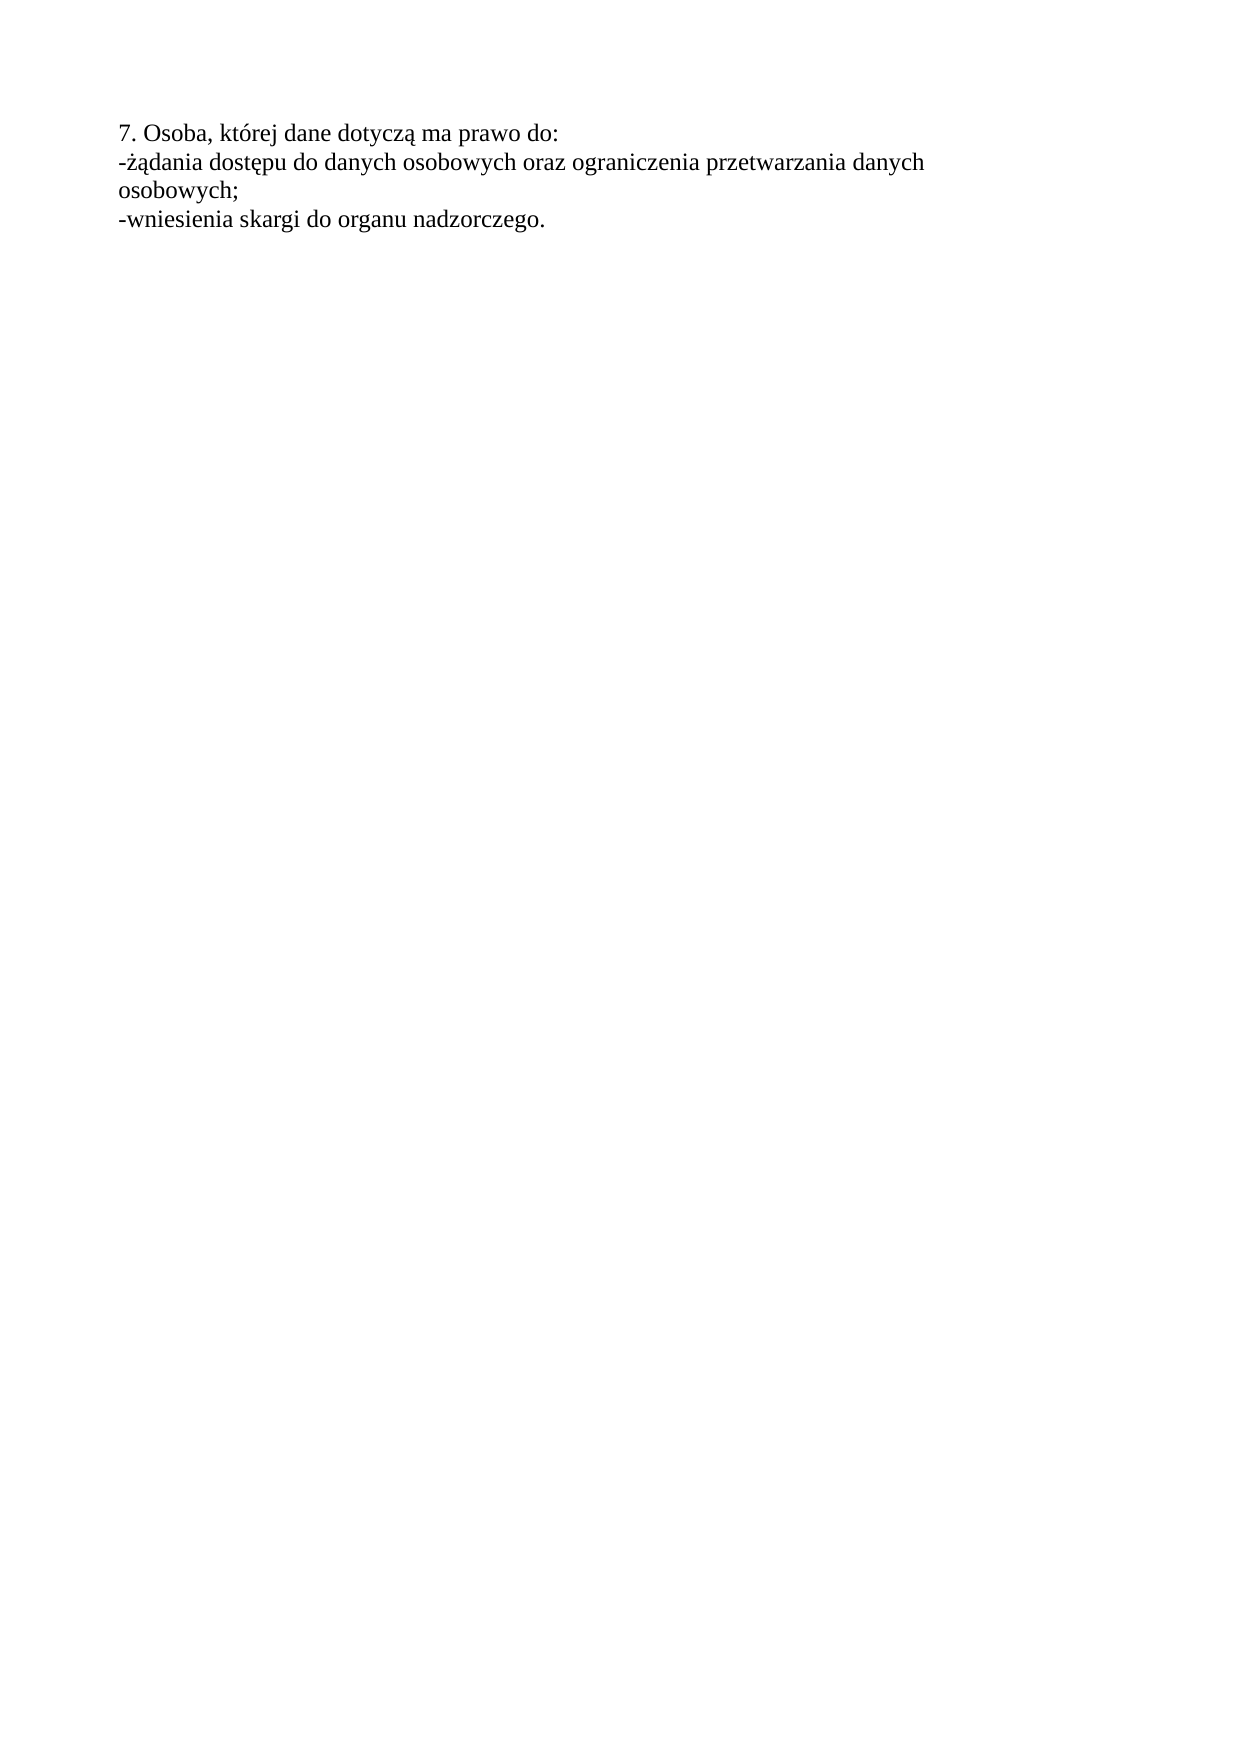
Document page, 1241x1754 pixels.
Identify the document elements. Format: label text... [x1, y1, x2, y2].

text osobowych; [118, 176, 1122, 204]
text -wniesienia skargi do organu nadzorczego. [118, 204, 1122, 233]
text -żądania dostępu do danych osobowych oraz ograniczenia przetwarzania danych [118, 147, 1122, 176]
text 7. Osoba, której dane dotyczą ma prawo do: [118, 118, 1122, 147]
